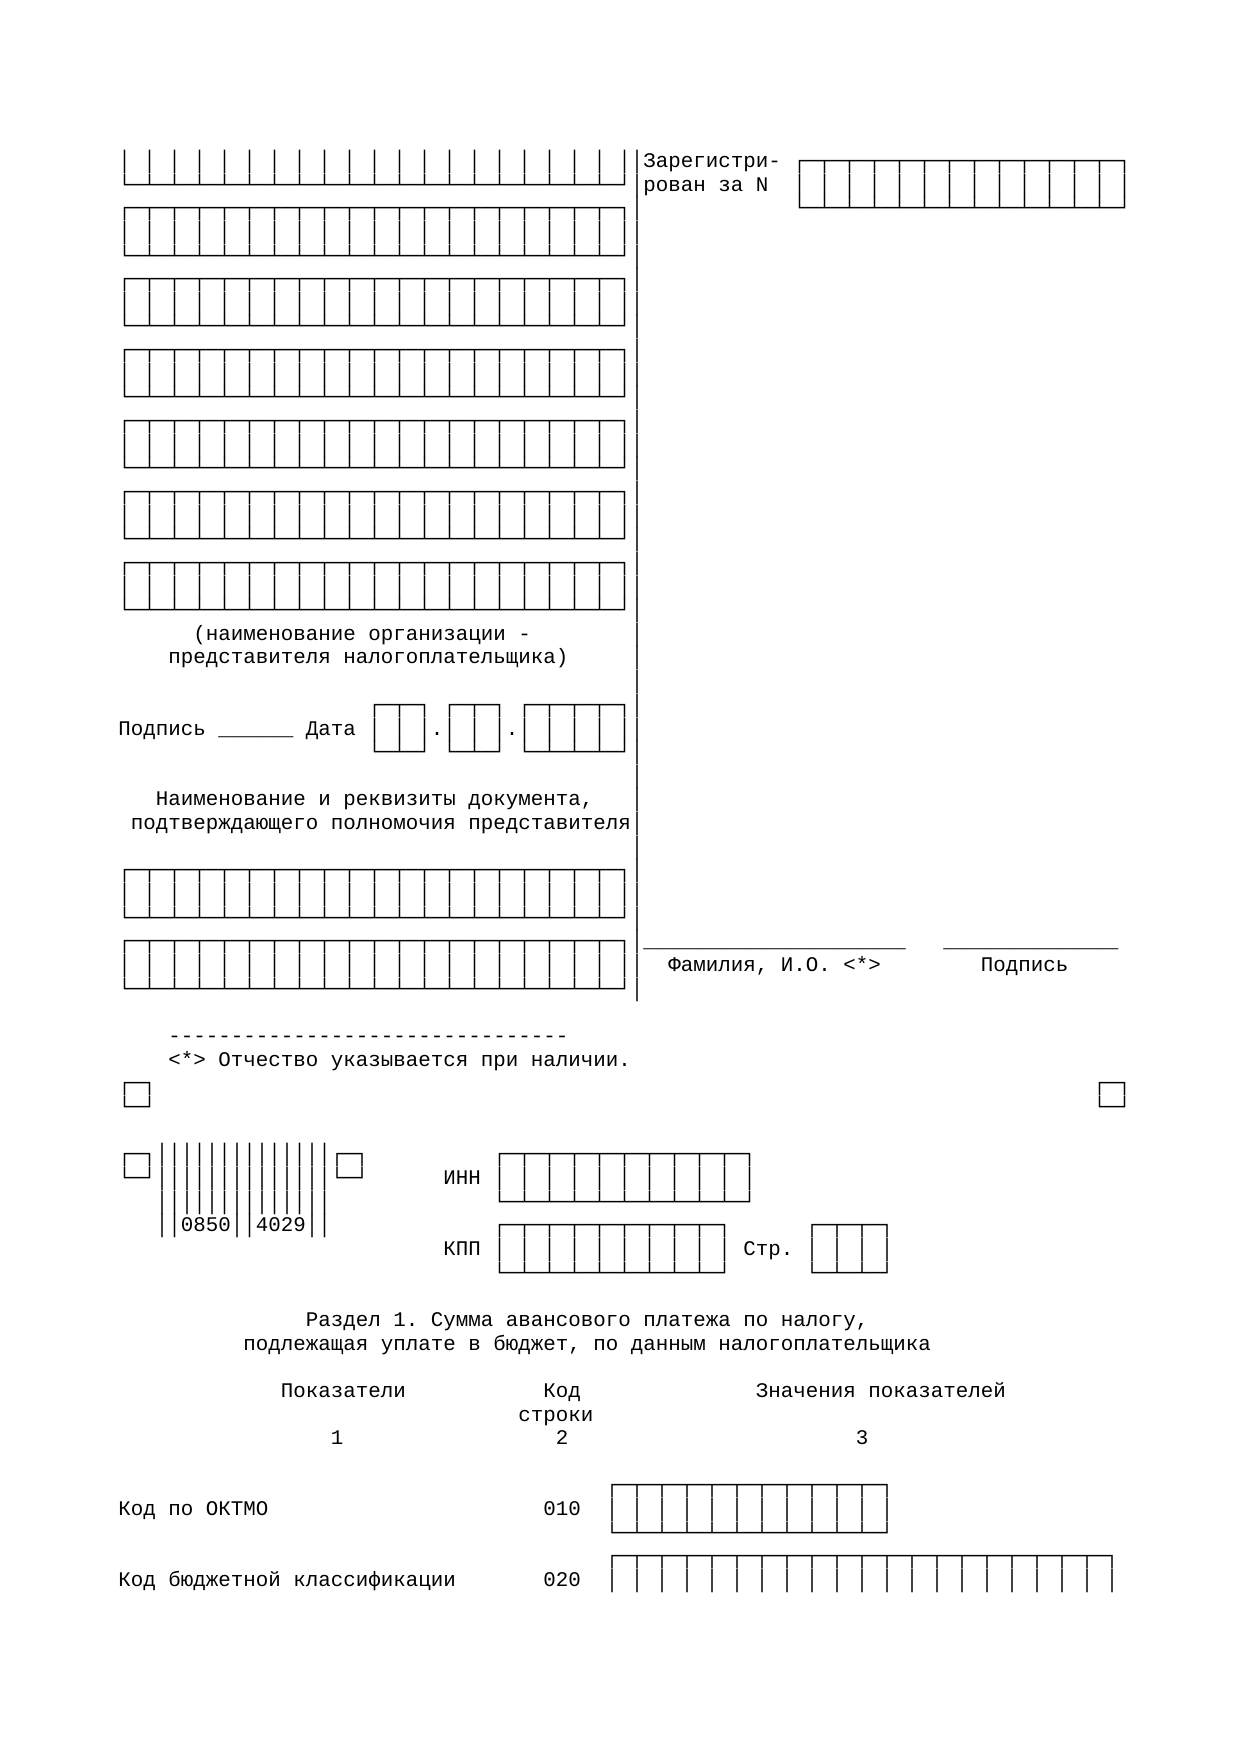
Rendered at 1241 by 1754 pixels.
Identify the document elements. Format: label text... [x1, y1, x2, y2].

text │ [637, 765, 1181, 788]
text Наименование и реквизиты документа, │ [118, 788, 1181, 812]
text └─┴─┴─┴─┴─┴─┴─┴─┴─┴─┴─┴─┴─┴─┴─┴─┴─┴─┴─┴─┘│ [118, 316, 1181, 339]
text └─┴─┴─┴─┴─┴─┴─┴─┴─┴─┴─┴─┴─┴─┴─┴─┴─┴─┴─┴─┘│ [118, 528, 1181, 552]
text └─┴─┴─┴─┴─┴─┴─┴─┴─┴─┴─┴─┴─┴─┴─┴─┴─┴─┴─┴─┘│ [637, 978, 1181, 1001]
text подтверждающего полномочия представителя│ [118, 812, 1181, 836]
text подлежащая уплате в бюджет, по данным налогоплательщика [118, 1333, 1181, 1356]
text ┌─┬─┐ ┌─┬─┐ ┌─┬─┬─┬─┐│ [637, 694, 1181, 717]
text │ │ │ │ │ │ │ │ │ │ │ │ │ │ │ │ │ │ │ │ ││ [118, 883, 1181, 907]
text ││0850││4029││ ┌─┬─┬─┬─┬─┬─┬─┬─┬─┐ ┌─┬─┬─┐ [118, 1214, 1181, 1238]
text └─┴─┴─┴─┴─┴─┴─┴─┴─┴─┴─┘ [118, 1522, 1181, 1545]
text КПП │ │ │ │ │ │ │ │ │ │ Стр. │ │ │ │ [118, 1238, 1181, 1262]
text ┌─┬─┬─┬─┬─┬─┬─┬─┬─┬─┬─┬─┬─┬─┬─┬─┬─┬─┬─┬─┐ [118, 1545, 1181, 1569]
text Показатели Код Значения показателей [118, 1380, 1181, 1403]
text представителя налогоплательщика) │ [118, 647, 1181, 670]
text ┌─┬─┬─┬─┬─┬─┬─┬─┬─┬─┬─┬─┬─┬─┬─┬─┬─┬─┬─┬─┐│ [118, 552, 1181, 576]
text ┌─┬─┬─┬─┬─┬─┬─┬─┬─┬─┬─┬─┬─┬─┬─┬─┬─┬─┬─┬─┐│ [118, 268, 1181, 292]
text └─┴─┴─┴─┴─┴─┴─┴─┴─┴─┴─┴─┴─┴─┴─┴─┴─┴─┴─┴─┘│ [118, 599, 1181, 623]
text └─┴─┴─┴─┴─┴─┴─┴─┴─┴─┴─┴─┴─┴─┴─┴─┴─┴─┴─┴─┘│ [118, 907, 636, 930]
text │ │ │ │ │ │ │ │ │ │ │ │ │ │ │ │ │ │ │ │ ││ [637, 363, 1181, 386]
text ┌─┬─┬─┬─┬─┬─┬─┬─┬─┬─┬─┬─┬─┬─┬─┬─┬─┬─┬─┬─┐│ [118, 339, 1181, 363]
text └─┴─┴─┴─┴─┴─┴─┴─┴─┴─┴─┴─┴─┴─┴─┴─┴─┴─┴─┴─┘│ [118, 386, 1181, 410]
text Код бюджетной классификации 020 │ │ │ │ │ │ │ │ │ │ │ │ │ │ │ │ │ │ │ │ │ [118, 1569, 1181, 1593]
text │ │ │ │ │ │ │ │ │ │ │ │ │ │ │ │ │ │ │ │ ││ Фамилия, И.О. <*> Подпись [118, 954, 1181, 978]
text -------------------------------- [118, 1025, 1181, 1048]
text └─┴─┴─┴─┴─┴─┴─┴─┴─┴─┴─┴─┴─┴─┴─┴─┴─┴─┴─┴─┘│ [118, 244, 1181, 268]
text │ │ │ │ │ │ │ │ │ │ │ │ │ │ │ │ │ │ │ │ ││ [637, 576, 1181, 599]
text Код по ОКТМО 010 │ │ │ │ │ │ │ │ │ │ │ │ [118, 1498, 1181, 1522]
text ┌─┬─┬─┬─┬─┬─┬─┬─┬─┬─┬─┬─┬─┬─┬─┬─┬─┬─┬─┬─┐│ [118, 481, 1181, 505]
text (наименование организации - │ [118, 623, 636, 647]
text ┌─┬─┬─┬─┬─┬─┬─┬─┬─┬─┬─┬─┬─┬─┬─┬─┬─┬─┬─┬─┐│ [118, 410, 1181, 434]
text ┌─┬─┬─┬─┬─┬─┬─┬─┬─┬─┬─┐ [118, 1474, 1181, 1498]
text ┌─┬─┬─┬─┬─┬─┬─┬─┬─┬─┬─┬─┬─┬─┬─┬─┬─┬─┬─┬─┐│_____________________ ______________ [118, 930, 1181, 954]
text └─┴─┴─┴─┴─┴─┴─┴─┴─┴─┴─┴─┴─┴─┴─┴─┴─┴─┴─┴─┘│ [118, 978, 636, 1001]
text ┌─┬─┐ ┌─┬─┐ ┌─┬─┬─┬─┐│ [118, 694, 636, 717]
text │ │ │ │ │ │ │ │ │ │ │ │ │ │ │ │ │ │ │ │ ││ [637, 292, 1181, 316]
text ┌─┬─┬─┬─┬─┬─┬─┬─┬─┬─┬─┬─┬─┬─┬─┬─┬─┬─┬─┬─┐│ └─┴─┴─┴─┴─┴─┴─┴─┴─┴─┴─┴─┴─┘ [118, 197, 1181, 221]
text │ │ │ │ │ │ │ │ │ │ │ │ │ │ │ │ │ │ │ │ ││ [637, 505, 1181, 528]
text │ [118, 670, 1181, 694]
text │ │ │ │ │ │ │ │ │ │ │ │ │ │ │ │ │ │ │ │ ││Зарегистри- ┌─┬─┬─┬─┬─┬─┬─┬─┬─┬─┬─┬─┬─┐ [118, 150, 1181, 174]
text Подпись ______ Дата │ │ │.│ │ │.│ │ │ │ ││ [118, 717, 1181, 741]
text (наименование организации - │ [637, 623, 1181, 647]
text ┌─┬─┬─┬─┬─┬─┬─┬─┬─┬─┬─┬─┬─┬─┬─┬─┬─┬─┬─┬─┐│ [118, 859, 1181, 883]
text │ [637, 836, 1181, 859]
text ┌─┐││││││││││││││┌─┐ ┌─┬─┬─┬─┬─┬─┬─┬─┬─┬─┐ [118, 1143, 1181, 1167]
text ││││││││││││││ └─┴─┴─┴─┴─┴─┴─┴─┴─┴─┘ [118, 1191, 161, 1214]
text │ [118, 765, 636, 788]
text 1 2 3 [118, 1427, 1181, 1451]
text └─┴─┴─┴─┴─┴─┴─┴─┴─┴─┴─┴─┴─┴─┴─┴─┴─┴─┴─┴─┘│рован за N │ │ │ │ │ │ │ │ │ │ │ │ │ │ [118, 174, 636, 197]
text │ │ │ │ │ │ │ │ │ │ │ │ │ │ │ │ │ │ │ │ ││ [637, 221, 1181, 244]
text └─┴─┘ └─┴─┘ └─┴─┴─┴─┘│ [118, 741, 1181, 765]
text └─┴─┴─┴─┴─┴─┴─┴─┴─┴─┴─┴─┴─┴─┴─┴─┴─┴─┴─┴─┘│рован за N │ │ │ │ │ │ │ │ │ │ │ │ │ │ [637, 174, 799, 197]
text └─┘││││││││││││││└─┘ ИНН │ │ │ │ │ │ │ │ │ │ │ [118, 1167, 1181, 1191]
text │ │ │ │ │ │ │ │ │ │ │ │ │ │ │ │ │ │ │ │ ││ [637, 434, 1181, 457]
text Раздел 1. Сумма авансового платежа по налогу, [118, 1309, 1181, 1333]
text ││││││││││││││ └─┴─┴─┴─┴─┴─┴─┴─┴─┴─┘ [325, 1191, 1181, 1214]
text └─┘ └─┘ [118, 1096, 1181, 1119]
text строки [118, 1403, 1181, 1427]
text │ [118, 836, 636, 859]
text └─┴─┴─┴─┴─┴─┴─┴─┴─┴─┴─┴─┴─┴─┴─┴─┴─┴─┴─┴─┘│ [118, 457, 1181, 481]
text └─┴─┴─┴─┴─┴─┴─┴─┴─┴─┴─┴─┴─┴─┴─┴─┴─┴─┴─┴─┘│ [637, 907, 1181, 930]
text └─┴─┴─┴─┴─┴─┴─┴─┴─┘ └─┴─┴─┘ [118, 1262, 1181, 1285]
text ┌─┐ ┌─┐ [118, 1072, 1181, 1096]
text <*> Отчество указывается при наличии. [118, 1048, 1181, 1072]
